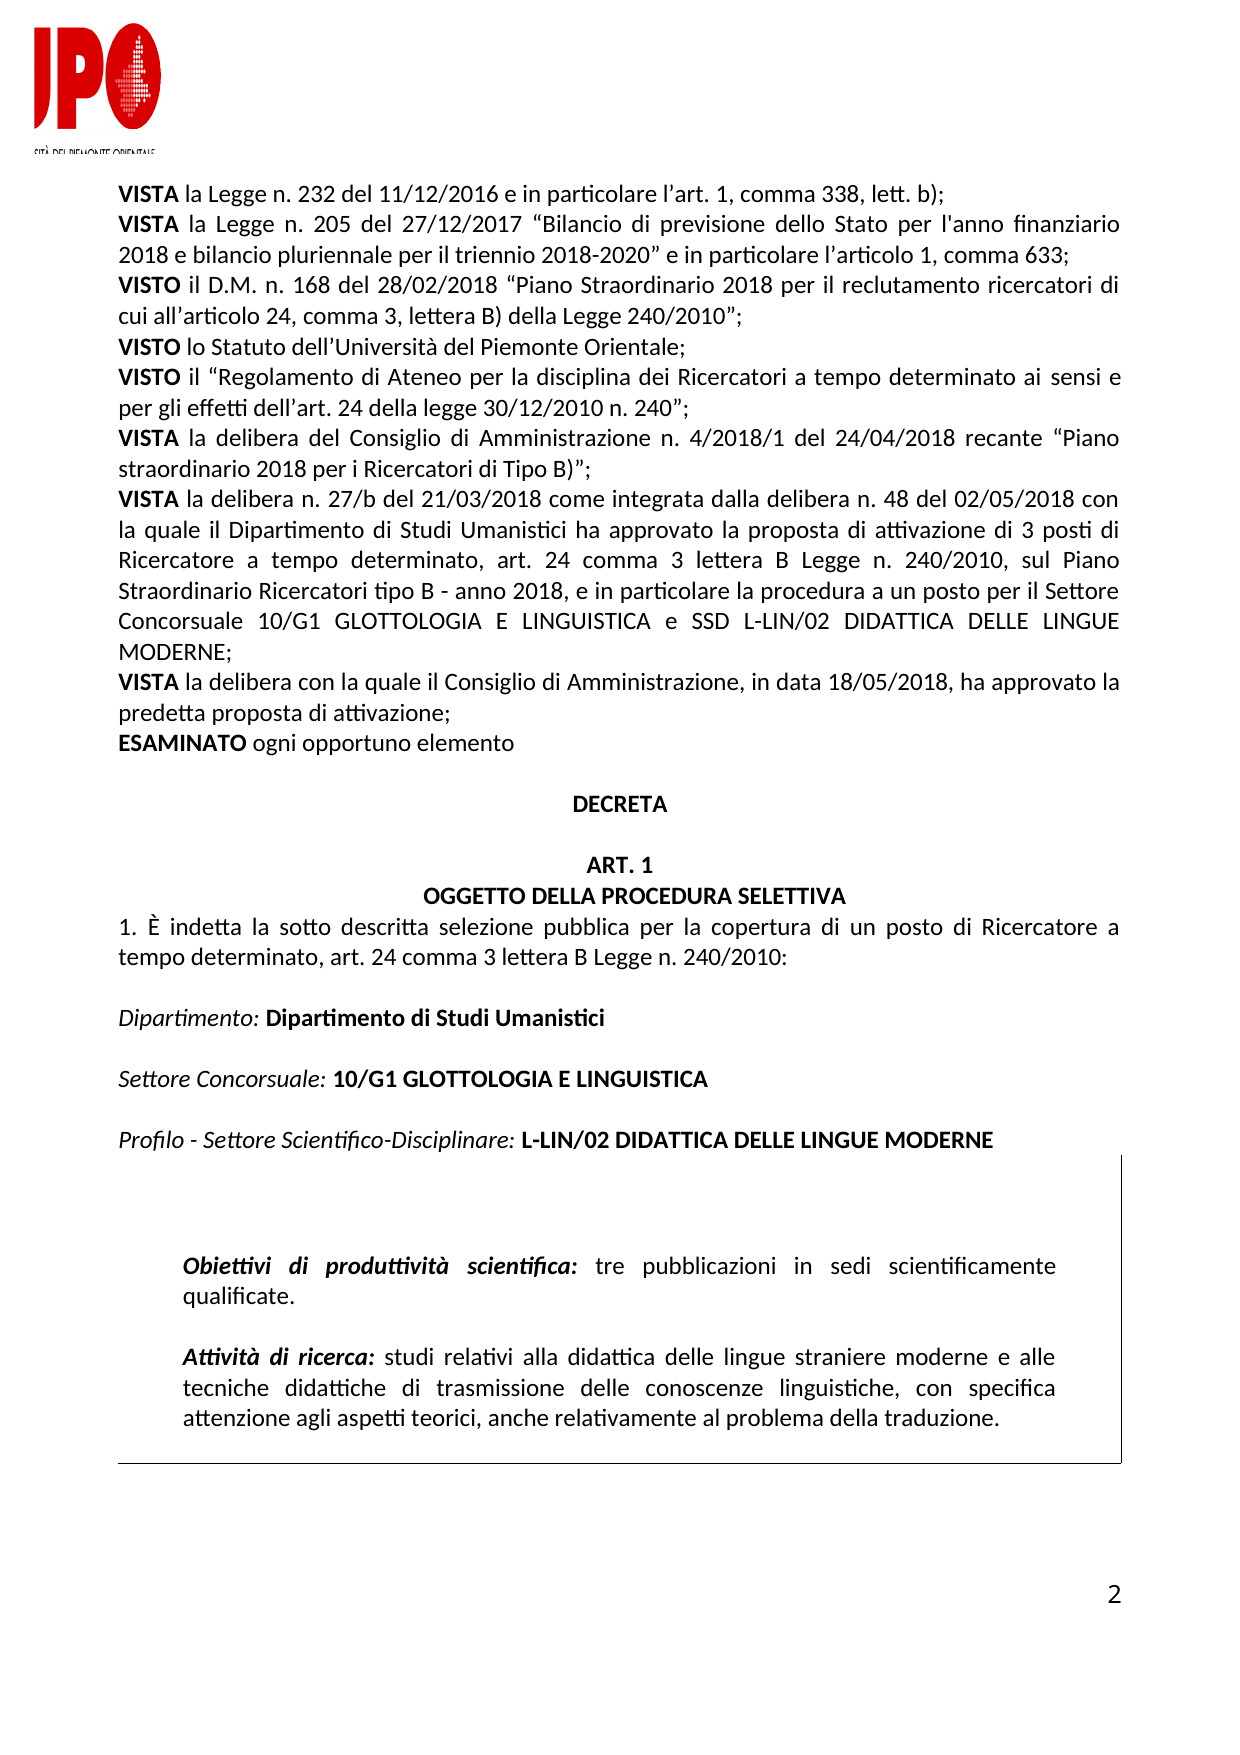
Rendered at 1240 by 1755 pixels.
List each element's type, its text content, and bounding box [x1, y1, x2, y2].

text VISTA la delibera con la quale il Consiglio di Amministrazione, in data 18/05/2018, ha approvato la predetta proposta di attivazione; [118, 666, 1121, 727]
text VISTA la delibera del Consiglio di Amministrazione n. 4/2018/1 del 24/04/2018 recante “Piano straordinario 2018 per i Ricercatori di Tipo B)”; [118, 422, 1121, 483]
text Obiettivi di produttività scientifica: tre pubblicazioni in sedi scientificamente qualificate. [118, 1250, 1121, 1311]
text Dipartimento: Dipartimento di Studi Umanistici [118, 1002, 1121, 1033]
text Profilo - Settore Scientifico-Disciplinare: L-LIN/02 DIDATTICA DELLE LINGUE MODERNE [118, 1124, 1121, 1155]
text VISTO il “Regolamento di Ateneo per la disciplina dei Ricercatori a tempo determinato ai sensi e per gli effetti dell’art. 24 della legge 30/12/2010 n. 240”; [118, 361, 1121, 422]
text DECRETA [118, 788, 1121, 819]
text VISTA la delibera n. 27/b del 21/03/2018 come integrata dalla delibera n. 48 del 02/05/2018 con la quale il Dipartimento di Studi Umanistici ha approvato la proposta di attivazione di 3 posti di Ricercatore a tempo determinato, art. 24 comma 3 lettera B Legge n. 240/2010, sul Piano Straordinario Ricercatori tipo B - anno 2018, e in particolare la procedura a un posto per il Settore Concorsuale 10/G1 GLOTTOLOGIA E LINGUISTICA e SSD L-LIN/02 DIDATTICA DELLE LINGUE MODERNE; [118, 483, 1121, 666]
text Attività di ricerca: studi relativi alla didattica delle lingue straniere moderne e alle tecniche didattiche di trasmissione delle conoscenze linguistiche, con specifica attenzione agli aspetti teorici, anche relativamente al problema della traduzione. [118, 1341, 1121, 1433]
text VISTO il D.M. n. 168 del 28/02/2018 “Piano Straordinario 2018 per il reclutamento ricercatori di cui all’articolo 24, comma 3, lettera B) della Legge 240/2010”; [118, 270, 1121, 331]
text ART. 1 [118, 849, 1121, 880]
text VISTA la Legge n. 205 del 27/12/2017 “Bilancio di previsione dello Stato per l'anno finanziario 2018 e bilancio pluriennale per il triennio 2018-2020” e in particolare l’articolo 1, comma 633; [118, 209, 1121, 270]
text VISTO lo Statuto dell’Università del Piemonte Orientale; [118, 331, 1121, 361]
text OGGETTO DELLA PROCEDURA SELETTIVA [118, 880, 1121, 911]
text VISTA la Legge n. 232 del 11/12/2016 e in particolare l’art. 1, comma 338, lett. b); [118, 178, 1121, 209]
list È indetta la sotto descritta selezione pubblica per la copertura di un posto di Ricercatore a tempo determinato, art. 24 comma 3 lettera B Legge n. 240/2010: [118, 911, 1121, 972]
text ESAMINATO ogni opportuno elemento [118, 727, 1121, 758]
text Settore Concorsuale: 10/G1 GLOTTOLOGIA E LINGUISTICA [118, 1063, 1121, 1094]
